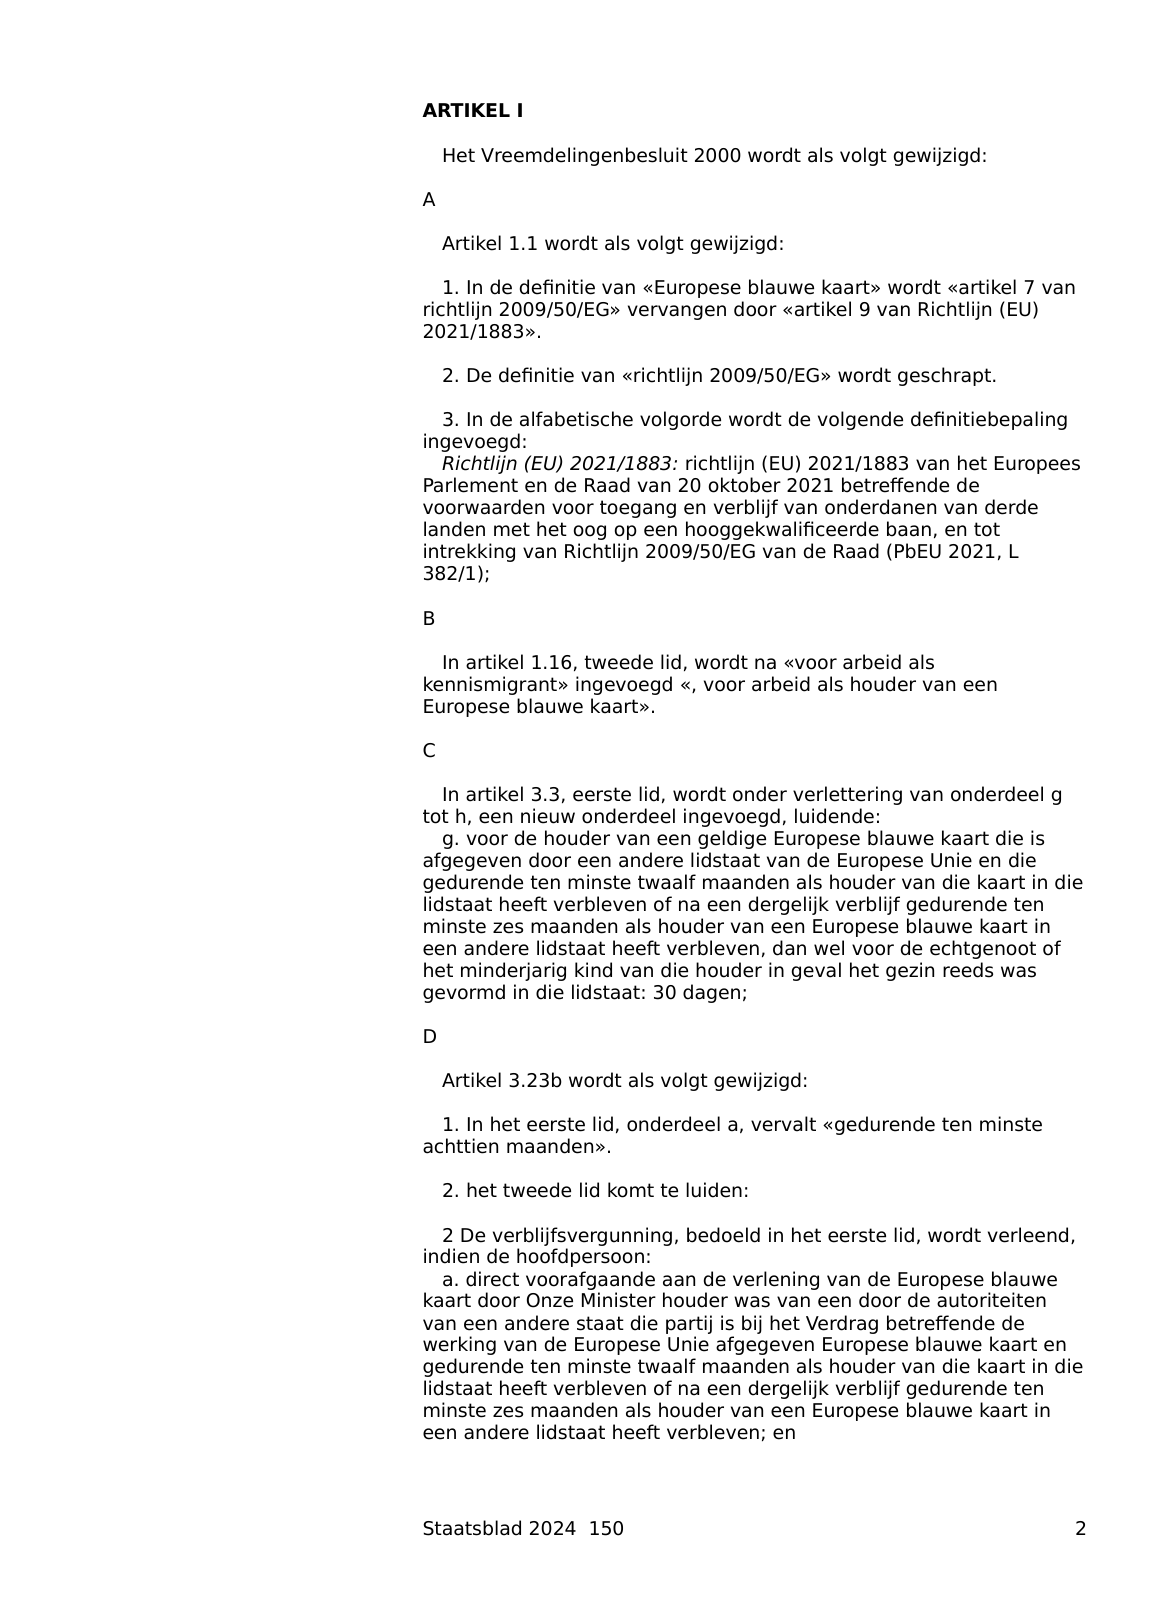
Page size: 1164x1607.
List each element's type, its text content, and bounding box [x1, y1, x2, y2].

text Het Vreemdelingenbesluit 2000 wordt als volgt gewijzigd: [422, 144, 1087, 167]
text Artikel 3.23b wordt als volgt gewijzigd: [422, 1070, 1087, 1092]
text 2. het tweede lid komt te luiden: [422, 1180, 1087, 1202]
text a. direct voorafgaande aan de verlening van de Europese blauwe kaart door Onze Minister houder was van een door de autoriteiten van een andere staat die partij is bij het Verdrag betreffende de werking van de Europese Unie afgegeven Europese blauwe kaart en gedurende ten minste twaalf maanden als houder van die kaart in die lidstaat heeft verbleven of na een dergelijk verblijf gedurende ten minste zes maanden als houder van een Europese blauwe kaart in een andere lidstaat heeft verbleven; en [422, 1268, 1087, 1444]
text 1. In het eerste lid, onderdeel a, vervalt «gedurende ten minste achttien maanden». [422, 1114, 1087, 1158]
text B [422, 607, 1087, 629]
text 2 De verblijfsvergunning, bedoeld in het eerste lid, wordt verleend, indien de hoofdpersoon: [422, 1224, 1087, 1268]
text D [422, 1026, 1087, 1048]
text 2. De definitie van «richtlijn 2009/50/EG» wordt geschrapt. [422, 365, 1087, 387]
text 3. In de alfabetische volgorde wordt de volgende definitiebepaling ingevoegd: [422, 409, 1087, 453]
text In artikel 1.16, tweede lid, wordt na «voor arbeid als kennismigrant» ingevoegd «, voor arbeid als houder van een Europese blauwe kaart». [422, 652, 1087, 717]
text g. voor de houder van een geldige Europese blauwe kaart die is afgegeven door een andere lidstaat van de Europese Unie en die gedurende ten minste twaalf maanden als houder van die kaart in die lidstaat heeft verbleven of na een dergelijk verblijf gedurende ten minste zes maanden als houder van een Europese blauwe kaart in een andere lidstaat heeft verbleven, dan wel voor de echtgenoot of het minderjarig kind van die houder in geval het gezin reeds was gevormd in die lidstaat: 30 dagen; [422, 828, 1087, 1004]
text Artikel 1.1 wordt als volgt gewijzigd: [422, 233, 1087, 255]
text C [422, 740, 1087, 762]
text A [422, 189, 1087, 211]
text 1. In de definitie van «Europese blauwe kaart» wordt «artikel 7 van richtlijn 2009/50/EG» vervangen door «artikel 9 van Richtlijn (EU) 2021/1883». [422, 277, 1087, 343]
subtitle ARTIKEL I [422, 100, 1087, 122]
text In artikel 3.3, eerste lid, wordt onder verlettering van onderdeel g tot h, een nieuw onderdeel ingevoegd, luidende: [422, 784, 1087, 828]
text Richtlijn (EU) 2021/1883: richtlijn (EU) 2021/1883 van het Europees Parlement en de Raad van 20 oktober 2021 betreffende de voorwaarden voor toegang en verblijf van onderdanen van derde landen met het oog op een hooggekwalificeerde baan, en tot intrekking van Richtlijn 2009/50/EG van de Raad (PbEU 2021, L 382/1); [422, 453, 1087, 585]
